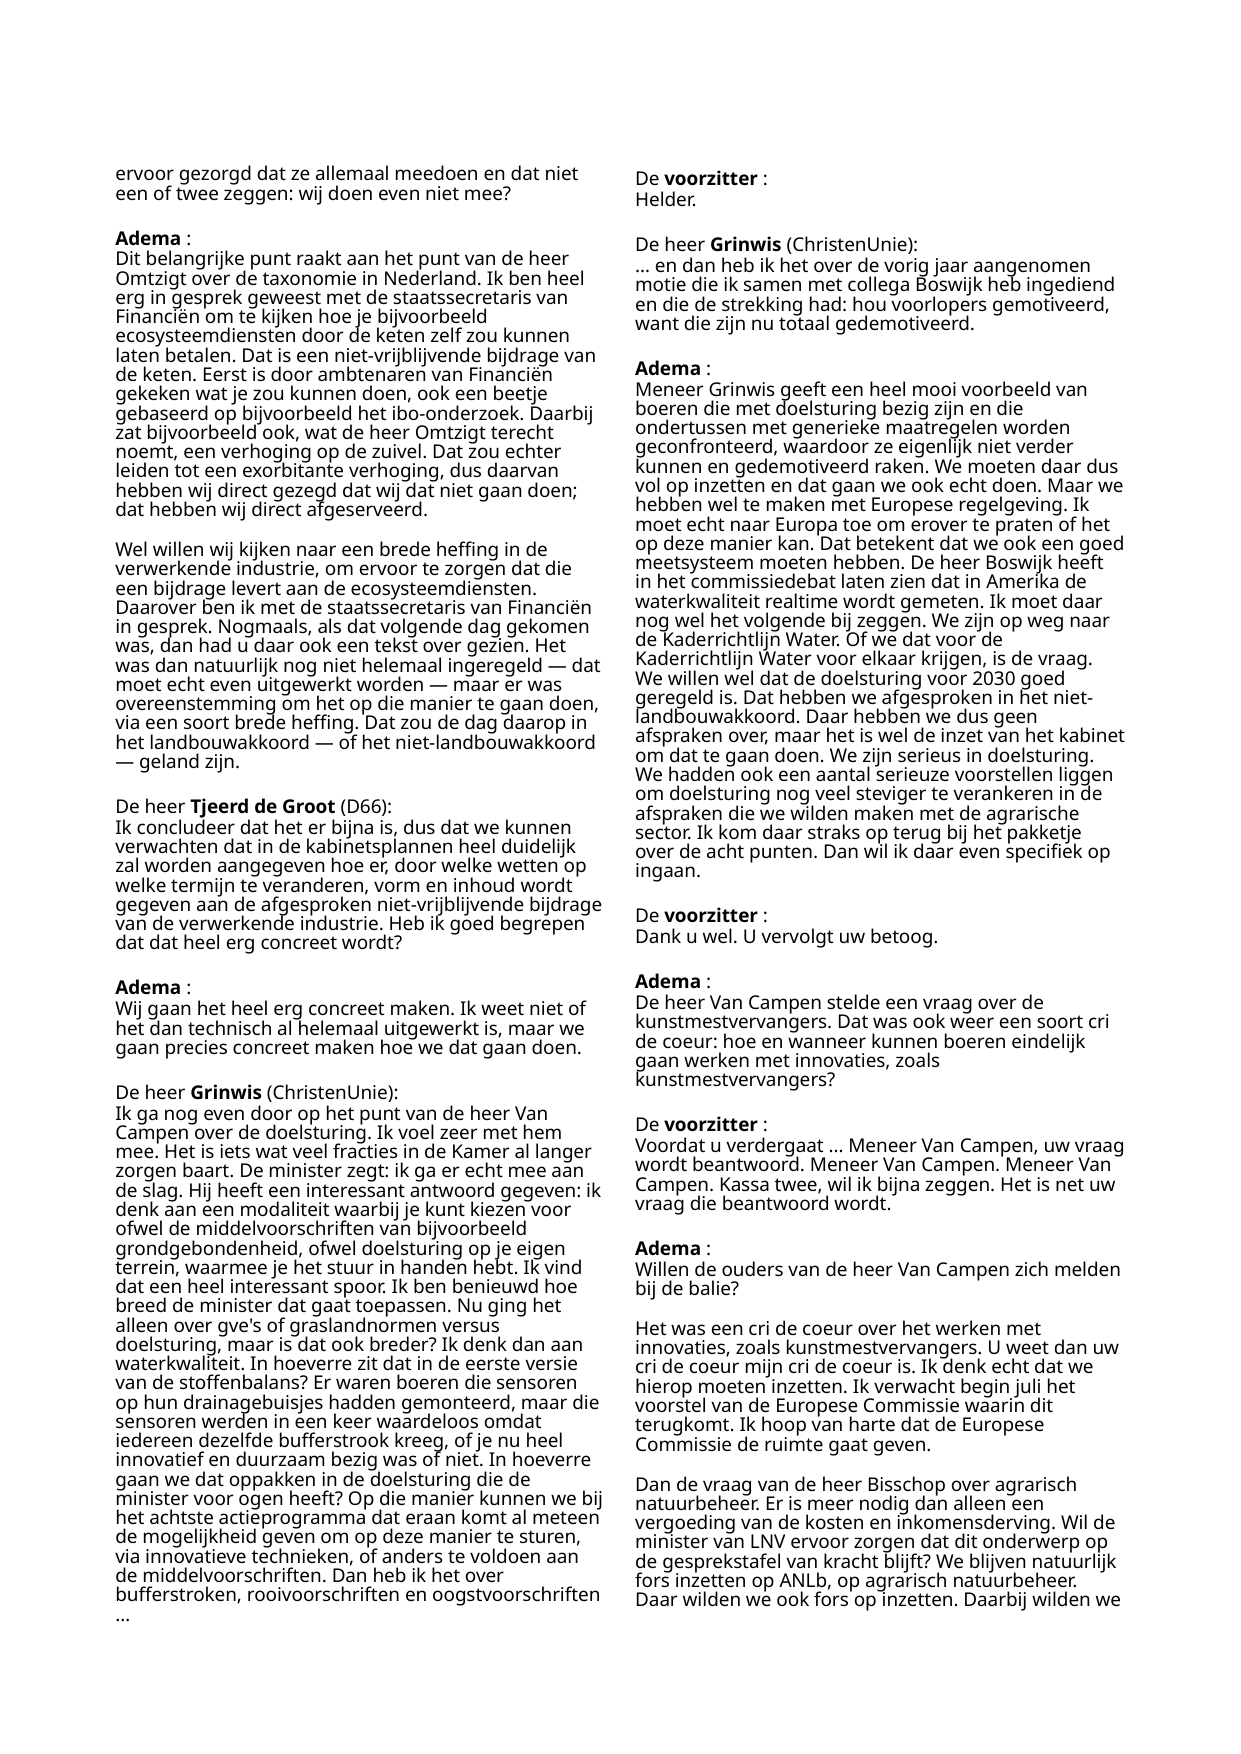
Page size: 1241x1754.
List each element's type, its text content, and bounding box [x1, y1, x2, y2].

text De voorzitter : [635, 902, 1125, 928]
text Dank u wel. U vervolgt uw betoog. [635, 928, 1125, 947]
text De heer Grinwis (ChristenUnie): [635, 231, 1125, 257]
text ervoor gezorgd dat ze allemaal meedoen en dat niet een of twee zeggen: wij doen even niet mee? [115, 165, 605, 204]
text Adema : [635, 1235, 1125, 1261]
text Wel willen wij kijken naar een brede heffing in de verwerkende industrie, om ervoor te zorgen dat die een bijdrage levert aan de ecosysteemdiensten. Daarover ben ik met de staatssecretaris van Financiën in gesprek. Nogmaals, als dat volgende dag gekomen was, dan had u daar ook een tekst over gezien. Het was dan natuurlijk nog niet helemaal ingeregeld — dat moet echt even uitgewerkt worden — maar er was overeenstemming om het op die manier te gaan doen, via een soort brede heffing. Dat zou de dag daarop in het landbouwakkoord — of het niet-landbouwakkoord — geland zijn. [115, 541, 605, 772]
text Adema : [115, 225, 605, 250]
text De voorzitter : [635, 165, 1125, 191]
text Willen de ouders van de heer Van Campen zich melden bij de balie? [635, 1261, 1125, 1299]
text Dan de vraag van de heer Bisschop over agrarisch natuurbeheer. Er is meer nodig dan alleen een vergoeding van de kosten en inkomensderving. Wil de minister van LNV ervoor zorgen dat dit onderwerp op de gesprekstafel van kracht blijft? We blijven natuurlijk fors inzetten op ANLb, op agrarisch natuurbeheer. Daar wilden we ook fors op inzetten. Daarbij wilden we [635, 1476, 1125, 1610]
text De heer Van Campen stelde een vraag over de kunstmestvervangers. Dat was ook weer een soort cri de coeur: hoe en wanneer kunnen boeren eindelijk gaan werken met innovaties, zoals kunstmestvervangers? [635, 994, 1125, 1090]
text Dit belangrijke punt raakt aan het punt van de heer Omtzigt over de taxonomie in Nederland. Ik ben heel erg in gesprek geweest met de staatssecretaris van Financiën om te kijken hoe je bijvoorbeeld ecosysteemdiensten door de keten zelf zou kunnen laten betalen. Dat is een niet-vrijblijvende bijdrage van de keten. Eerst is door ambtenaren van Financiën gekeken wat je zou kunnen doen, ook een beetje gebaseerd op bijvoorbeeld het ibo-onderzoek. Daarbij zat bijvoorbeeld ook, wat de heer Omtzigt terecht noemt, een verhoging op de zuivel. Dat zou echter leiden tot een exorbitante verhoging, dus daarvan hebben wij direct gezegd dat wij dat niet gaan doen; dat hebben wij direct afgeserveerd. [115, 250, 605, 520]
text Het was een cri de coeur over het werken met innovaties, zoals kunstmestvervangers. U weet dan uw cri de coeur mijn cri de coeur is. Ik denk echt dat we hierop moeten inzetten. Ik verwacht begin juli het voorstel van de Europese Commissie waarin dit terugkomt. Ik hoop van harte dat de Europese Commissie de ruimte gaat geven. [635, 1320, 1125, 1455]
text Helder. [635, 191, 1125, 210]
text Adema : [635, 355, 1125, 381]
text … en dan heb ik het over de vorig jaar aangenomen motie die ik samen met collega Boswijk heb ingediend en die de strekking had: hou voorlopers gemotiveerd, want die zijn nu totaal gedemotiveerd. [635, 257, 1125, 334]
text Voordat u verdergaat … Meneer Van Campen, uw vraag wordt beantwoord. Meneer Van Campen. Meneer Van Campen. Kassa twee, wil ik bijna zeggen. Het is net uw vraag die beantwoord wordt. [635, 1137, 1125, 1214]
text De voorzitter : [635, 1111, 1125, 1137]
text Ik ga nog even door op het punt van de heer Van Campen over de doelsturing. Ik voel zeer met hem mee. Het is iets wat veel fracties in de Kamer al langer zorgen baart. De minister zegt: ik ga er echt mee aan de slag. Hij heeft een interessant antwoord gegeven: ik denk aan een modaliteit waarbij je kunt kiezen voor ofwel de middelvoorschriften van bijvoorbeeld grondgebondenheid, ofwel doelsturing op je eigen terrein, waarmee je het stuur in handen hebt. Ik vind dat een heel interessant spoor. Ik ben benieuwd hoe breed de minister dat gaat toepassen. Nu ging het alleen over gve's of graslandnormen versus doelsturing, maar is dat ook breder? Ik denk dan aan waterkwaliteit. In hoeverre zit dat in de eerste versie van de stoffenbalans? Er waren boeren die sensoren op hun drainagebuisjes hadden gemonteerd, maar die sensoren werden in een keer waardeloos omdat iedereen dezelfde bufferstrook kreeg, of je nu heel innovatief en duurzaam bezig was of niet. In hoeverre gaan we dat oppakken in de doelsturing die de minister voor ogen heeft? Op die manier kunnen we bij het achtste actieprogramma dat eraan komt al meteen de mogelijkheid geven om op deze manier te sturen, via innovatieve technieken, of anders te voldoen aan de middelvoorschriften. Dan heb ik het over bufferstroken, rooivoorschriften en oogstvoorschriften … [115, 1104, 605, 1625]
text Adema : [115, 974, 605, 1000]
text De heer Tjeerd de Groot (D66): [115, 793, 605, 819]
text Meneer Grinwis geeft een heel mooi voorbeeld van boeren die met doelsturing bezig zijn en die ondertussen met generieke maatregelen worden geconfronteerd, waardoor ze eigenlijk niet verder kunnen en gedemotiveerd raken. We moeten daar dus vol op inzetten en dat gaan we ook echt doen. Maar we hebben wel te maken met Europese regelgeving. Ik moet echt naar Europa toe om erover te praten of het op deze manier kan. Dat betekent dat we ook een goed meetsysteem moeten hebben. De heer Boswijk heeft in het commissiedebat laten zien dat in Amerika de waterkwaliteit realtime wordt gemeten. Ik moet daar nog wel het volgende bij zeggen. We zijn op weg naar de Kaderrichtlijn Water. Of we dat voor de Kaderrichtlijn Water voor elkaar krijgen, is de vraag. We willen wel dat de doelsturing voor 2030 goed geregeld is. Dat hebben we afgesproken in het niet-landbouwakkoord. Daar hebben we dus geen afspraken over, maar het is wel de inzet van het kabinet om dat te gaan doen. We zijn serieus in doelsturing. We hadden ook een aantal serieuze voorstellen liggen om doelsturing nog veel steviger te verankeren in de afspraken die we wilden maken met de agrarische sector. Ik kom daar straks op terug bij het pakketje over de acht punten. Dan wil ik daar even specifiek op ingaan. [635, 381, 1125, 882]
text Adema : [635, 968, 1125, 994]
text De heer Grinwis (ChristenUnie): [115, 1079, 605, 1104]
text Ik concludeer dat het er bijna is, dus dat we kunnen verwachten dat in de kabinetsplannen heel duidelijk zal worden aangegeven hoe er, door welke wetten op welke termijn te veranderen, vorm en inhoud wordt gegeven aan de afgesproken niet-vrijblijvende bijdrage van de verwerkende industrie. Heb ik goed begrepen dat dat heel erg concreet wordt? [115, 819, 605, 954]
text Wij gaan het heel erg concreet maken. Ik weet niet of het dan technisch al helemaal uitgewerkt is, maar we gaan precies concreet maken hoe we dat gaan doen. [115, 1000, 605, 1058]
